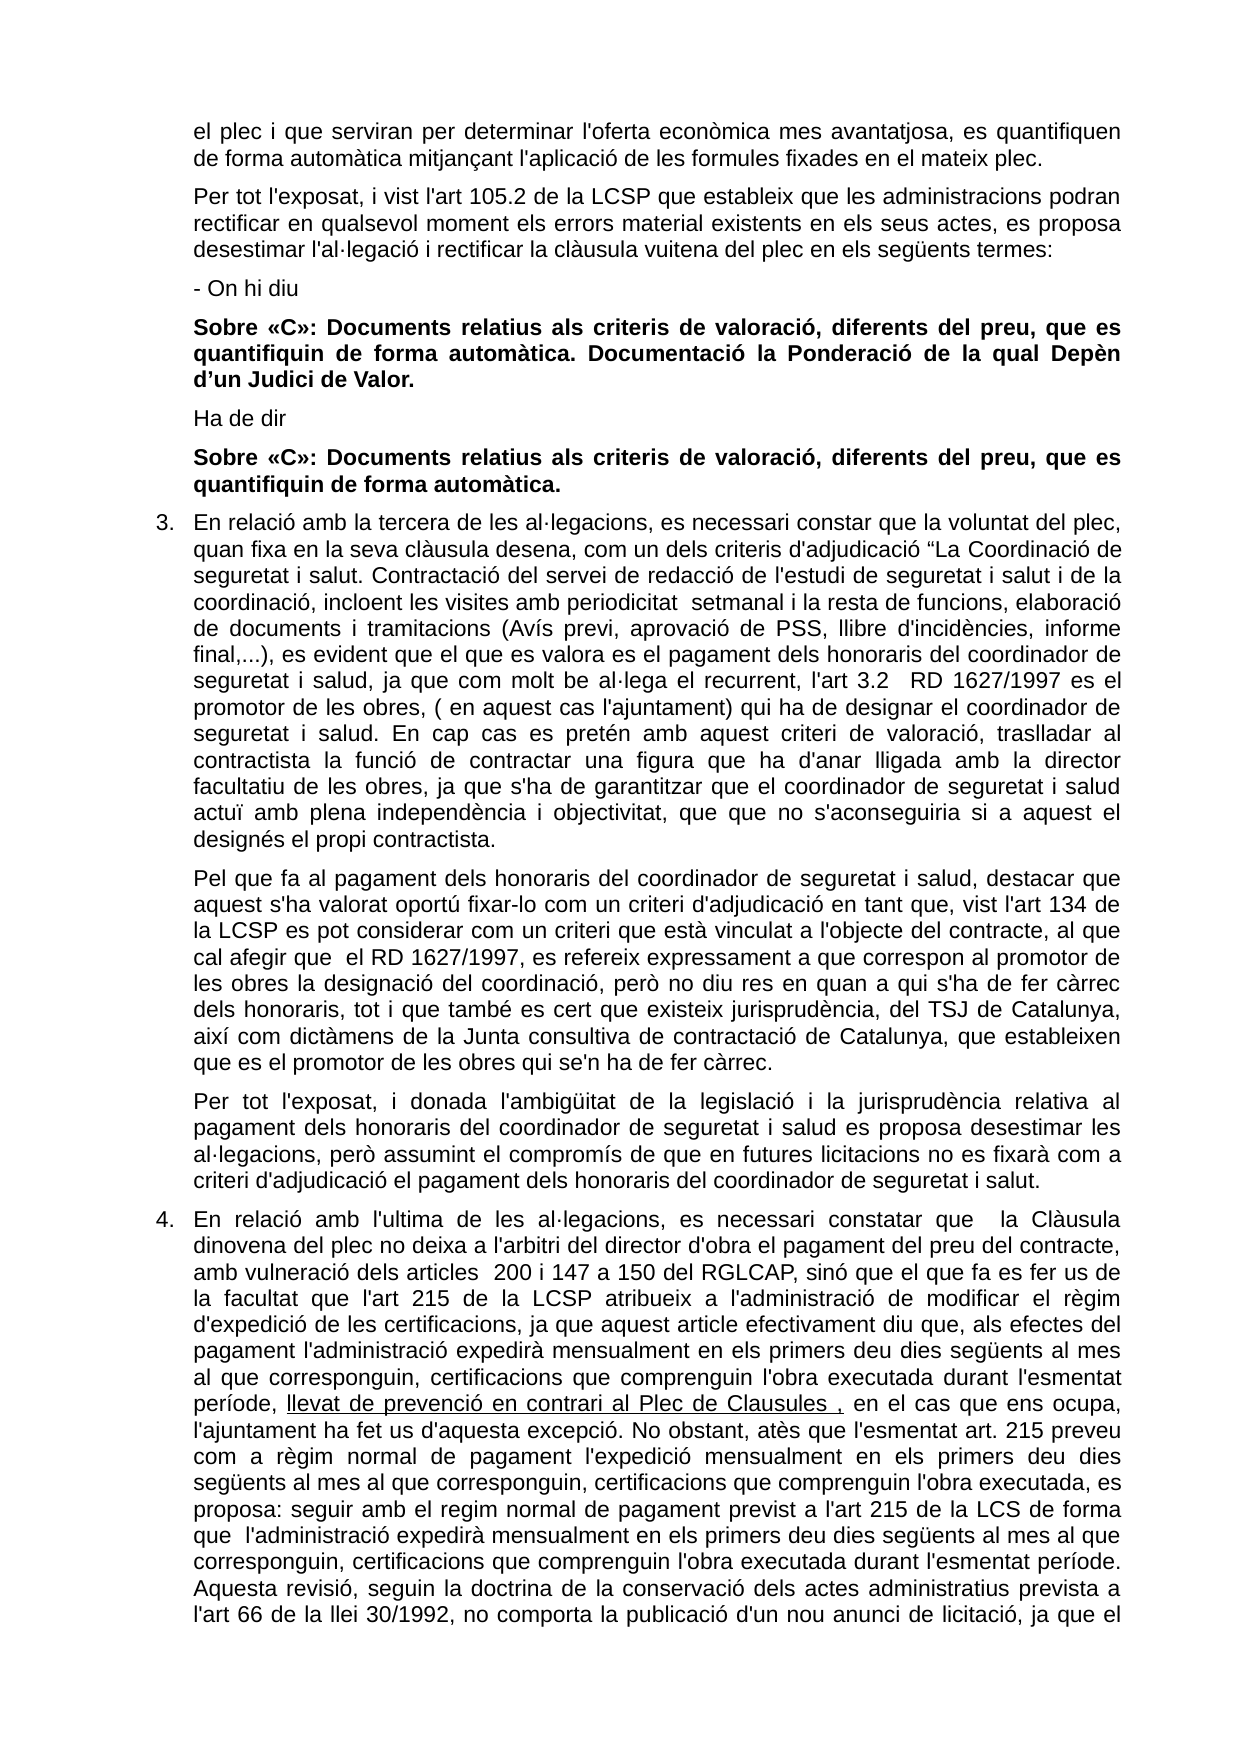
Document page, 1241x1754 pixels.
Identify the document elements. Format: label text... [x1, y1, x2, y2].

list Ha de dir [156, 405, 1122, 432]
list En relació amb l'ultima de les al·legacions, es necessari constatar que la Clàusula dinovena del plec no deixa a l'arbitri del director d'obra el pagament del preu del contracte, amb vulneració dels articles 200 i 147 a 150 del RGLCAP, sinó que el que fa es fer us de la facultat que l'art 215 de la LCSP atribueix a l'administració de modificar el règim d'expedició de les certificacions, ja que aquest article efectivament diu que, als efectes del pagament l'administració expedirà mensualment en els primers deu dies següents al mes al que corresponguin, certificacions que comprenguin l'obra executada durant l'esmentat període, llevat de prevenció en contrari al Plec de Clausules , en el cas que ens ocupa, l'ajuntament ha fet us d'aquesta excepció. No obstant, atès que l'esmentat art. 215 preveu com a règim normal de pagament l'expedició mensualment en els primers deu dies següents al mes al que corresponguin, certificacions que comprenguin l'obra executada, es proposa: seguir amb el regim normal de pagament previst a l'art 215 de la LCS de forma que l'administració expedirà mensualment en els primers deu dies següents al mes al que corresponguin, certificacions que comprenguin l'obra executada durant l'esmentat període. Aquesta revisió, seguin la doctrina de la conservació dels actes administratius prevista a l'art 66 de la llei 30/1992, no comporta la publicació d'un nou anunci de licitació, ja que el [156, 1206, 1122, 1627]
list Sobre «C»: Documents relatius als criteris de valoració, diferents del preu, que es quantifiquin de forma automàtica. [156, 444, 1122, 497]
list Sobre «C»: Documents relatius als criteris de valoració, diferents del preu, que es quantifiquin de forma automàtica. Documentació la Ponderació de la qual Depèn d’un Judici de Valor. [156, 314, 1122, 393]
list - On hi diu [156, 275, 1122, 301]
list En relació amb la tercera de les al·legacions, es necessari constar que la voluntat del plec, quan fixa en la seva clàusula desena, com un dels criteris d'adjudicació “La Coordinació de seguretat i salut. Contractació del servei de redacció de l'estudi de seguretat i salut i de la coordinació, incloent les visites amb periodicitat setmanal i la resta de funcions, elaboració de documents i tramitacions (Avís previ, aprovació de PSS, llibre d'incidències, informe final,...), es evident que el que es valora es el pagament dels honoraris del coordinador de seguretat i salud, ja que com molt be al·lega el recurrent, l'art 3.2 RD 1627/1997 es el promotor de les obres, ( en aquest cas l'ajuntament) qui ha de designar el coordinador de seguretat i salud. En cap cas es pretén amb aquest criteri de valoració, traslladar al contractista la funció de contractar una figura que ha d'anar lligada amb la director facultatiu de les obres, ja que s'ha de garantitzar que el coordinador de seguretat i salud actuï amb plena independència i objectivitat, que que no s'aconseguiria si a aquest el designés el propi contractista. [156, 509, 1122, 852]
list el plec i que serviran per determinar l'oferta econòmica mes avantatjosa, es quantifiquen de forma automàtica mitjançant l'aplicació de les formules fixades en el mateix plec. [156, 118, 1122, 171]
list Per tot l'exposat, i vist l'art 105.2 de la LCSP que estableix que les administracions podran rectificar en qualsevol moment els errors material existents en els seus actes, es proposa desestimar l'al·legació i rectificar la clàusula vuitena del plec en els següents termes: [156, 183, 1122, 262]
list Per tot l'exposat, i donada l'ambigüitat de la legislació i la jurisprudència relativa al pagament dels honoraris del coordinador de seguretat i salud es proposa desestimar les al·legacions, però assumint el compromís de que en futures licitacions no es fixarà com a criteri d'adjudicació el pagament dels honoraris del coordinador de seguretat i salut. [156, 1088, 1122, 1193]
list Pel que fa al pagament dels honoraris del coordinador de seguretat i salud, destacar que aquest s'ha valorat oportú fixar-lo com un criteri d'adjudicació en tant que, vist l'art 134 de la LCSP es pot considerar com un criteri que està vinculat a l'objecte del contracte, al que cal afegir que el RD 1627/1997, es refereix expressament a que correspon al promotor de les obres la designació del coordinació, però no diu res en quan a qui s'ha de fer càrrec dels honoraris, tot i que també es cert que existeix jurisprudència, del TSJ de Catalunya, així com dictàmens de la Junta consultiva de contractació de Catalunya, que estableixen que es el promotor de les obres qui se'n ha de fer càrrec. [156, 864, 1122, 1075]
